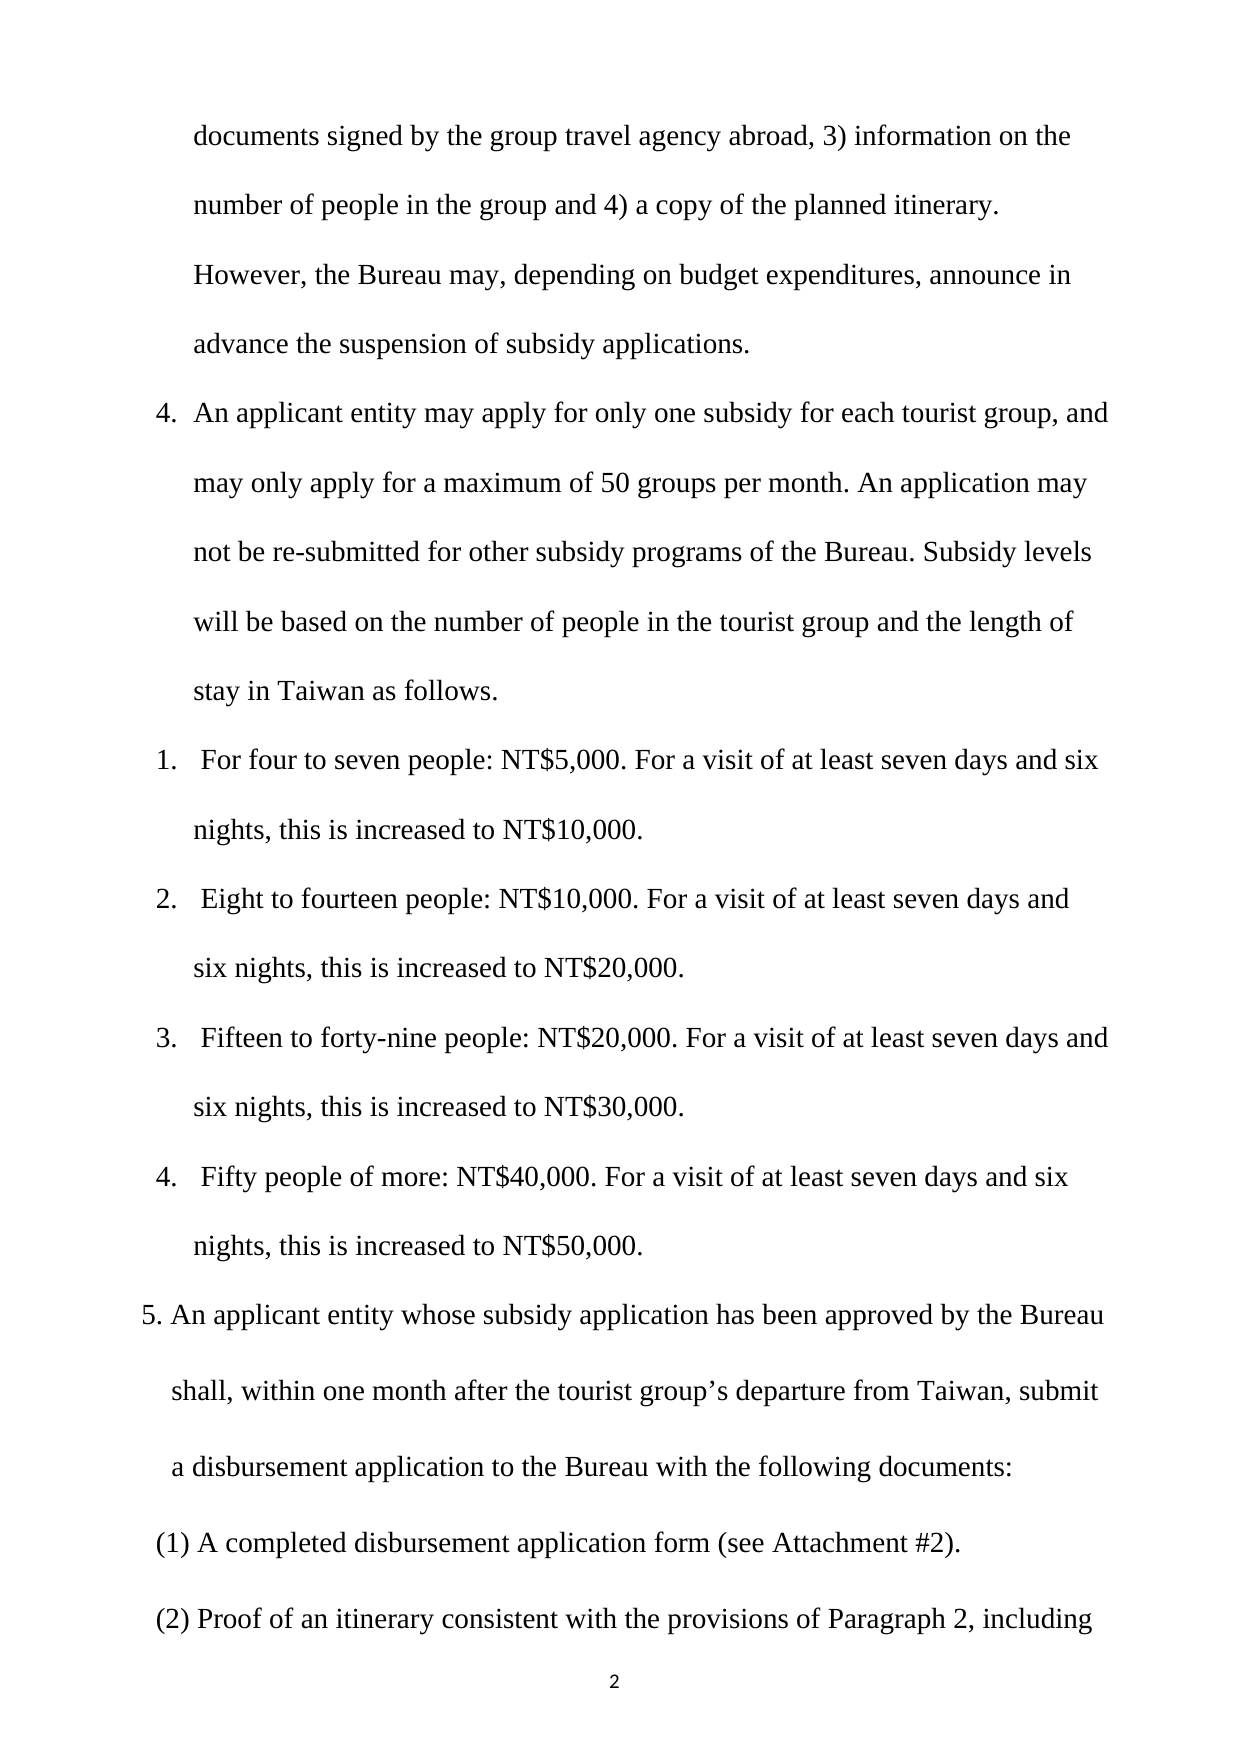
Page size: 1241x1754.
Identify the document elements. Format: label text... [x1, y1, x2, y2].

text (2) Proof of an itinerary consistent with the provisions of Paragraph 2, including [118, 1601, 1110, 1635]
list Eight to fourteen people: NT$10,000. For a visit of at least seven days and six nights, this is increased to NT$20,000. [156, 881, 1110, 984]
list For four to seven people: NT$5,000. For a visit of at least seven days and six nights, this is increased to NT$10,000. [156, 742, 1110, 845]
list An applicant entity may apply for only one subsidy for each tourist group, and may only apply for a maximum of 50 groups per month. An application may not be re-submitted for other subsidy programs of the Bureau. Subsidy levels will be based on the number of people in the tourist group and the length of stay in Taiwan as follows. [156, 396, 1110, 707]
list documents signed by the group travel agency abroad, 3) information on the number of people in the group and 4) a copy of the planned itinerary. However, the Bureau may, depending on budget expenditures, announce in advance the suspension of subsidy applications. [156, 118, 1110, 360]
list Fifty people of more: NT$40,000. For a visit of at least seven days and six nights, this is increased to NT$50,000. [156, 1159, 1110, 1262]
text 5. An applicant entity whose subsidy application has been approved by the Bureau [118, 1297, 1110, 1331]
text shall, within one month after the tourist group’s departure from Taiwan, submit [118, 1373, 1110, 1407]
text (1) A completed disbursement application form (see Attachment #2). [118, 1525, 1110, 1559]
text a disbursement application to the Bureau with the following documents: [118, 1449, 1110, 1483]
list Fifteen to forty-nine people: NT$20,000. For a visit of at least seven days and six nights, this is increased to NT$30,000. [156, 1020, 1110, 1123]
